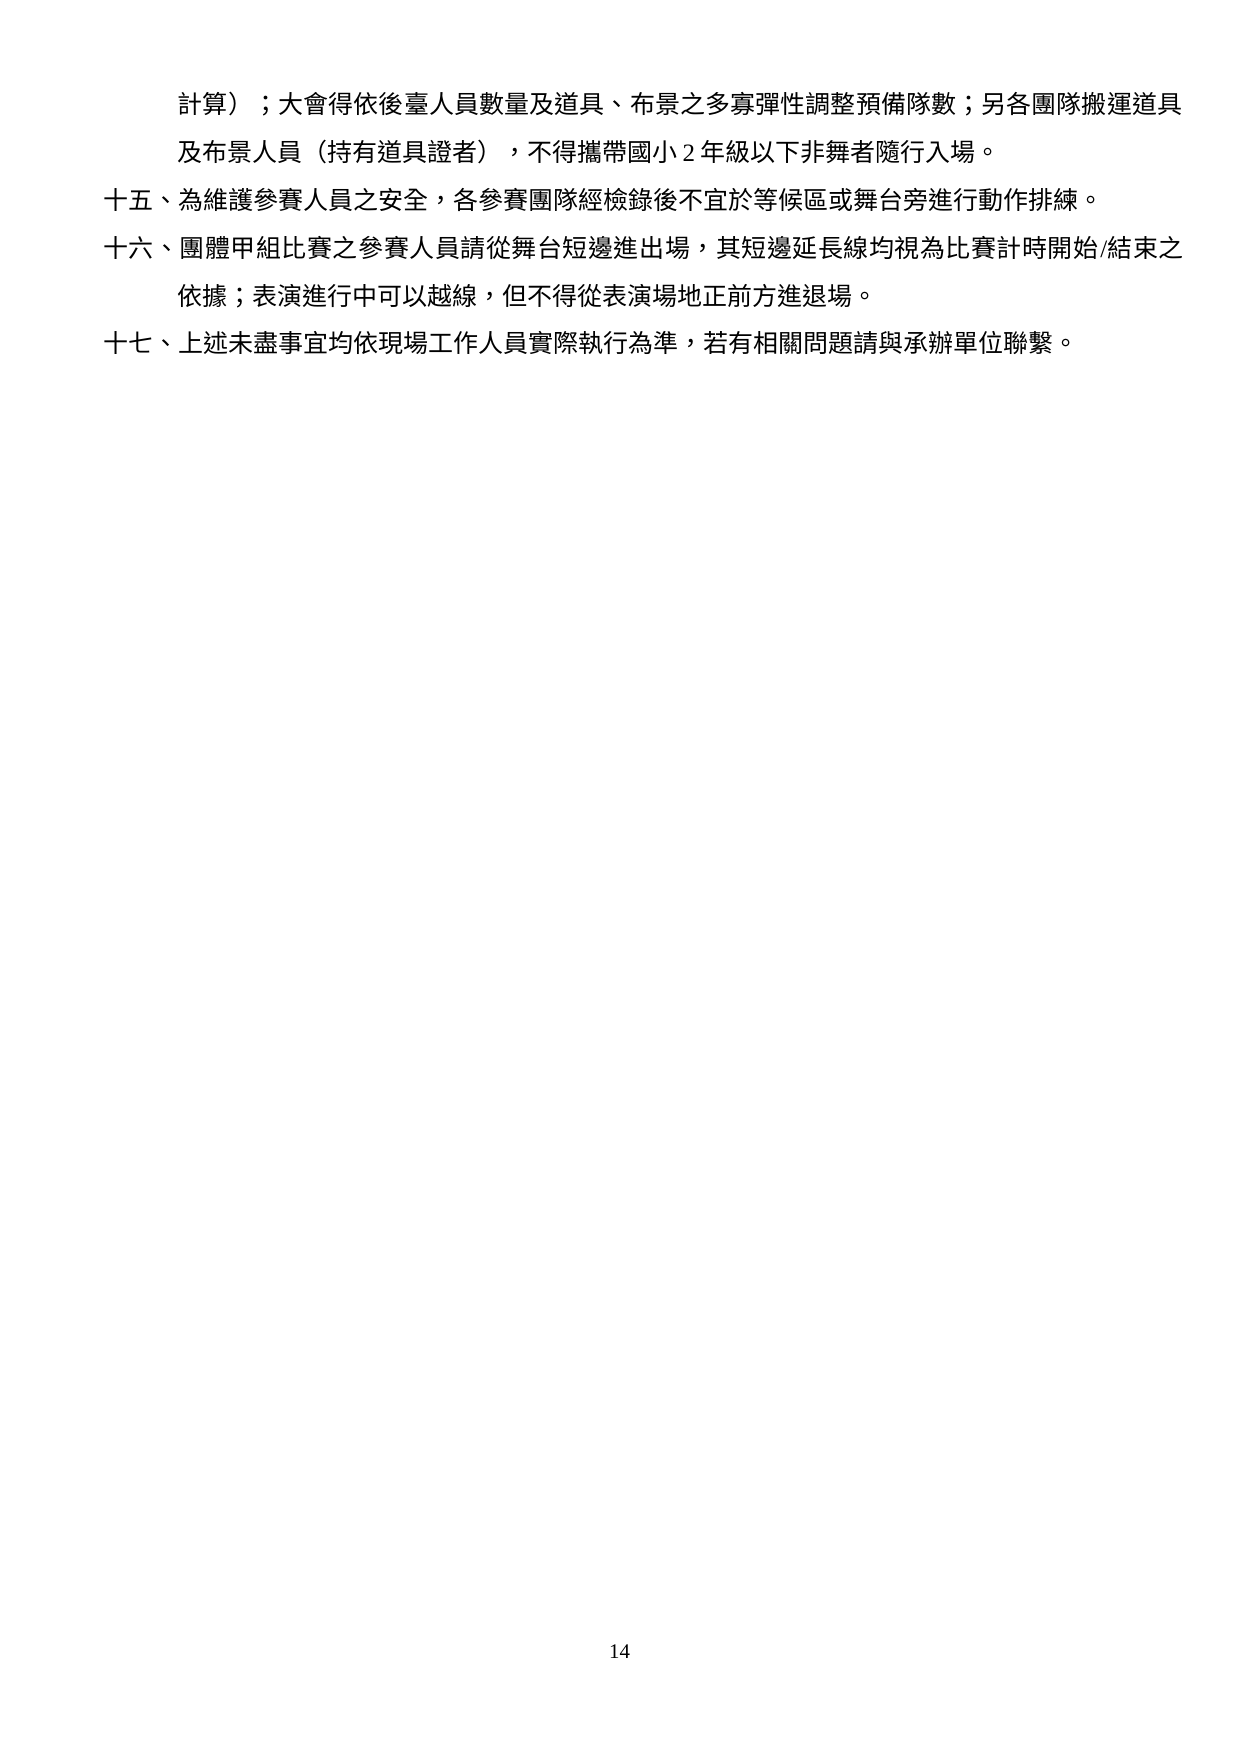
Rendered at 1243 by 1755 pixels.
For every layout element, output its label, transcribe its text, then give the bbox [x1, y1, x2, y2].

text 十六、團體甲組比賽之參賽人員請從舞台短邊進出場，其短邊延長線均視為比賽計時開始/結束之依據；表演進行中可以越線，但不得從表演場地正前方進退場。 [103, 219, 1184, 314]
text 計算）；大會得依後臺人員數量及道具、布景之多寡彈性調整預備隊數；另各團隊搬運道具及布景人員（持有道具證者），不得攜帶國小2年級以下非舞者隨行入場。 [103, 75, 1184, 171]
text 十五、為維護參賽人員之安全，各參賽團隊經檢錄後不宜於等候區或舞台旁進行動作排練。 [103, 171, 1184, 219]
text 十七、上述未盡事宜均依現場工作人員實際執行為準，若有相關問題請與承辦單位聯繫。 [103, 314, 1184, 362]
